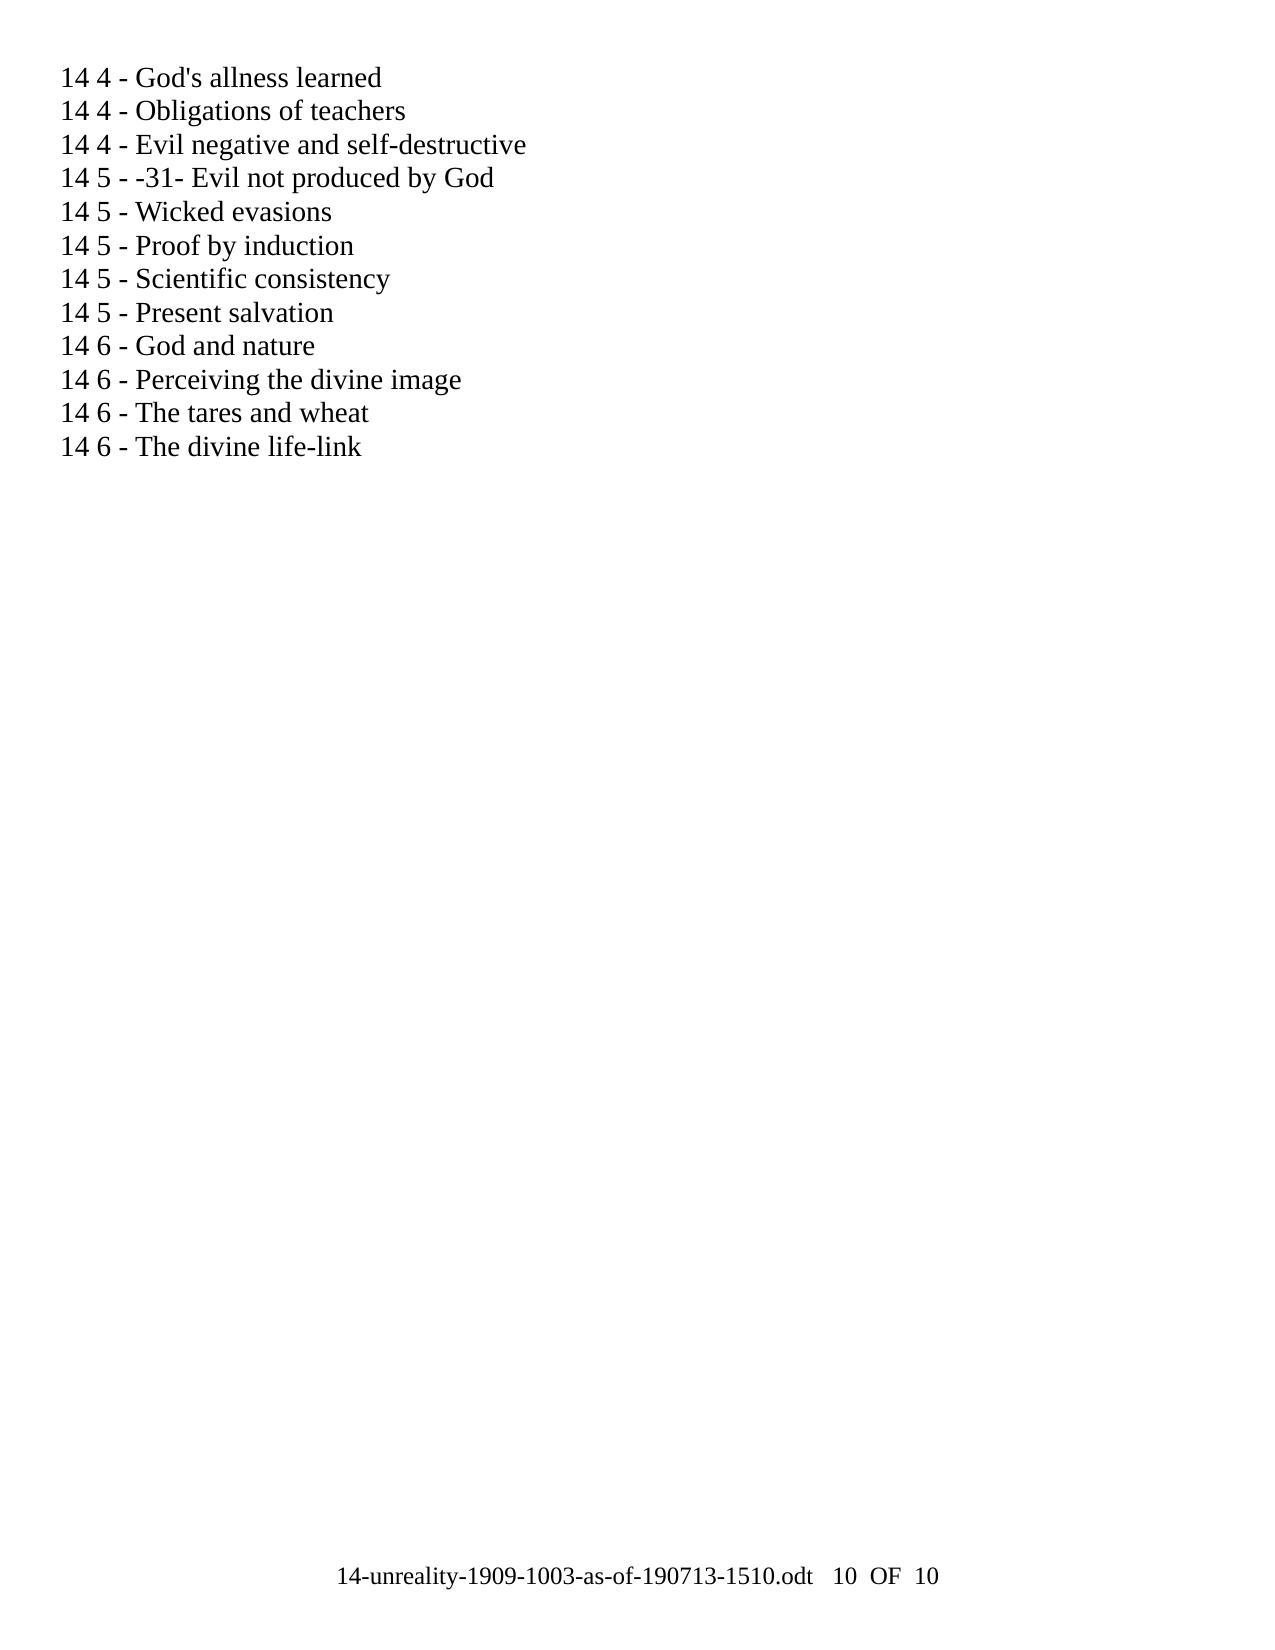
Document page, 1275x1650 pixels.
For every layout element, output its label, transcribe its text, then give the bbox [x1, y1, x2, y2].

text Philipians 2:5-7,9,12,15 5 Let this mind be in you, which was also in Christ Jesus: 6 Who, being in the form of God, thought it not robbery to be equal with God: 7 But made himself of no reputation, and took upon him the form of a servant, and was made in the likeness of men: 9 Wherefore God also hath highly exalted him, and given him a name which is above every name: 12 Wherefore, my beloved, as ye have always obeyed, not as in my presence only, but now much more in my absence, work out your own salvation with fear and trembling. 15 That ye may be blameless and harmless, the sons of God, without rebuke, in the midst of a crooked and perverse nation, among whom ye shine as lights in the world; Philipians 3:20,21 20 For our conversation is in heaven; from whence also we look for the Saviour, the Lord Jesus Christ: 21 Who shall change our vile body, that it may be fashioned like unto his glorious body, according to the working whereby he is able even to subdue all things unto himself. *** Revelation 3:12 12 Him that overcometh will I make a pillar in the temple of my God, and he shall go no more out: and I will write upon him the name of my God, and the name of the city of my God, which is new Jerusalem, which cometh down out of heaven from my God: and I will write upon him my new name. o3oo Chapter 6: Science, Theology, Medicine - 119:21 (God and nature) God is natural good, and is represented only by the idea of goodness; while evil should be regarded as unnatural, because it is opposed to the nature of Spirit, God. o1oo Chapter 8: Footsteps of Truth - 205:15 (Perceiving the divine image) Befogged in error (the error of believing that matter can be intelligent for good or evil), we can catch clear glimpses of God only as the mists disperse, or as they melt into such thinness that we perceive the divine image in some word or deed which indicates the true idea, - the supremacy and reality of good, the nothingness and unreality of evil. oo3o Chapter 10: Science of Being - 300:13 (The tares and wheat) The temporal and unreal never touch the eternal and real. The mutable and imperfect never touch the immutable and perfect. The inharmonious and self-destructive never touch the harmonious and self-existent. These opposite qualities are the tares and wheat, which never really mingle, though (to mortal sight) they grow side by side until the harvest; then, Science separates the wheat from the tares, through the realization of God as ever present and of man as reflecting the divine likeness. oo2o Chapter 11: Some Objections Answered - 350:24 (The divine life-link) "The Word was made flesh." Divine Truth must be known by its effects on the body as well as on the mind, before the Science of being can be demonstrated. Hence its embodiment in the incarnate Jesus, - that life-link forming the connection through which the real reaches the unreal, Soul rebukes sense, and Truth destroys error. Subheadings in this lesson 14 1 - Error unveiled 14 1 - Unrealities that seem real 14 1 - Christ the ideal Truth 14 1 - Divine fulfilment 14 1 - Truth destroys falsity 14 1 - Truth's witness 14 2 - The dragon as a type 14 2 - Universal brotherhood 14 2 - Perfection requisite 14 2 - Cure of insanity 14 2 - Arena of contest 14 3 - Disease to be made unreal 14 3 - Mischievous imagination 14 3 - Reversal of testimony 14 3 - Real Life is God 14 4 - Subordination of evil 14 4 - God's allness learned 14 4 - Obligations of teachers 14 4 - Evil negative and self-destructive 14 5 - -31- Evil not produced by God 14 5 - Wicked evasions 14 5 - Proof by induction 14 5 - Scientific consistency 14 5 - Present salvation 14 6 - God and nature 14 6 - Perceiving the divine image 14 6 - The tares and wheat 14 6 - The divine life-link [60, 60, 637, 462]
